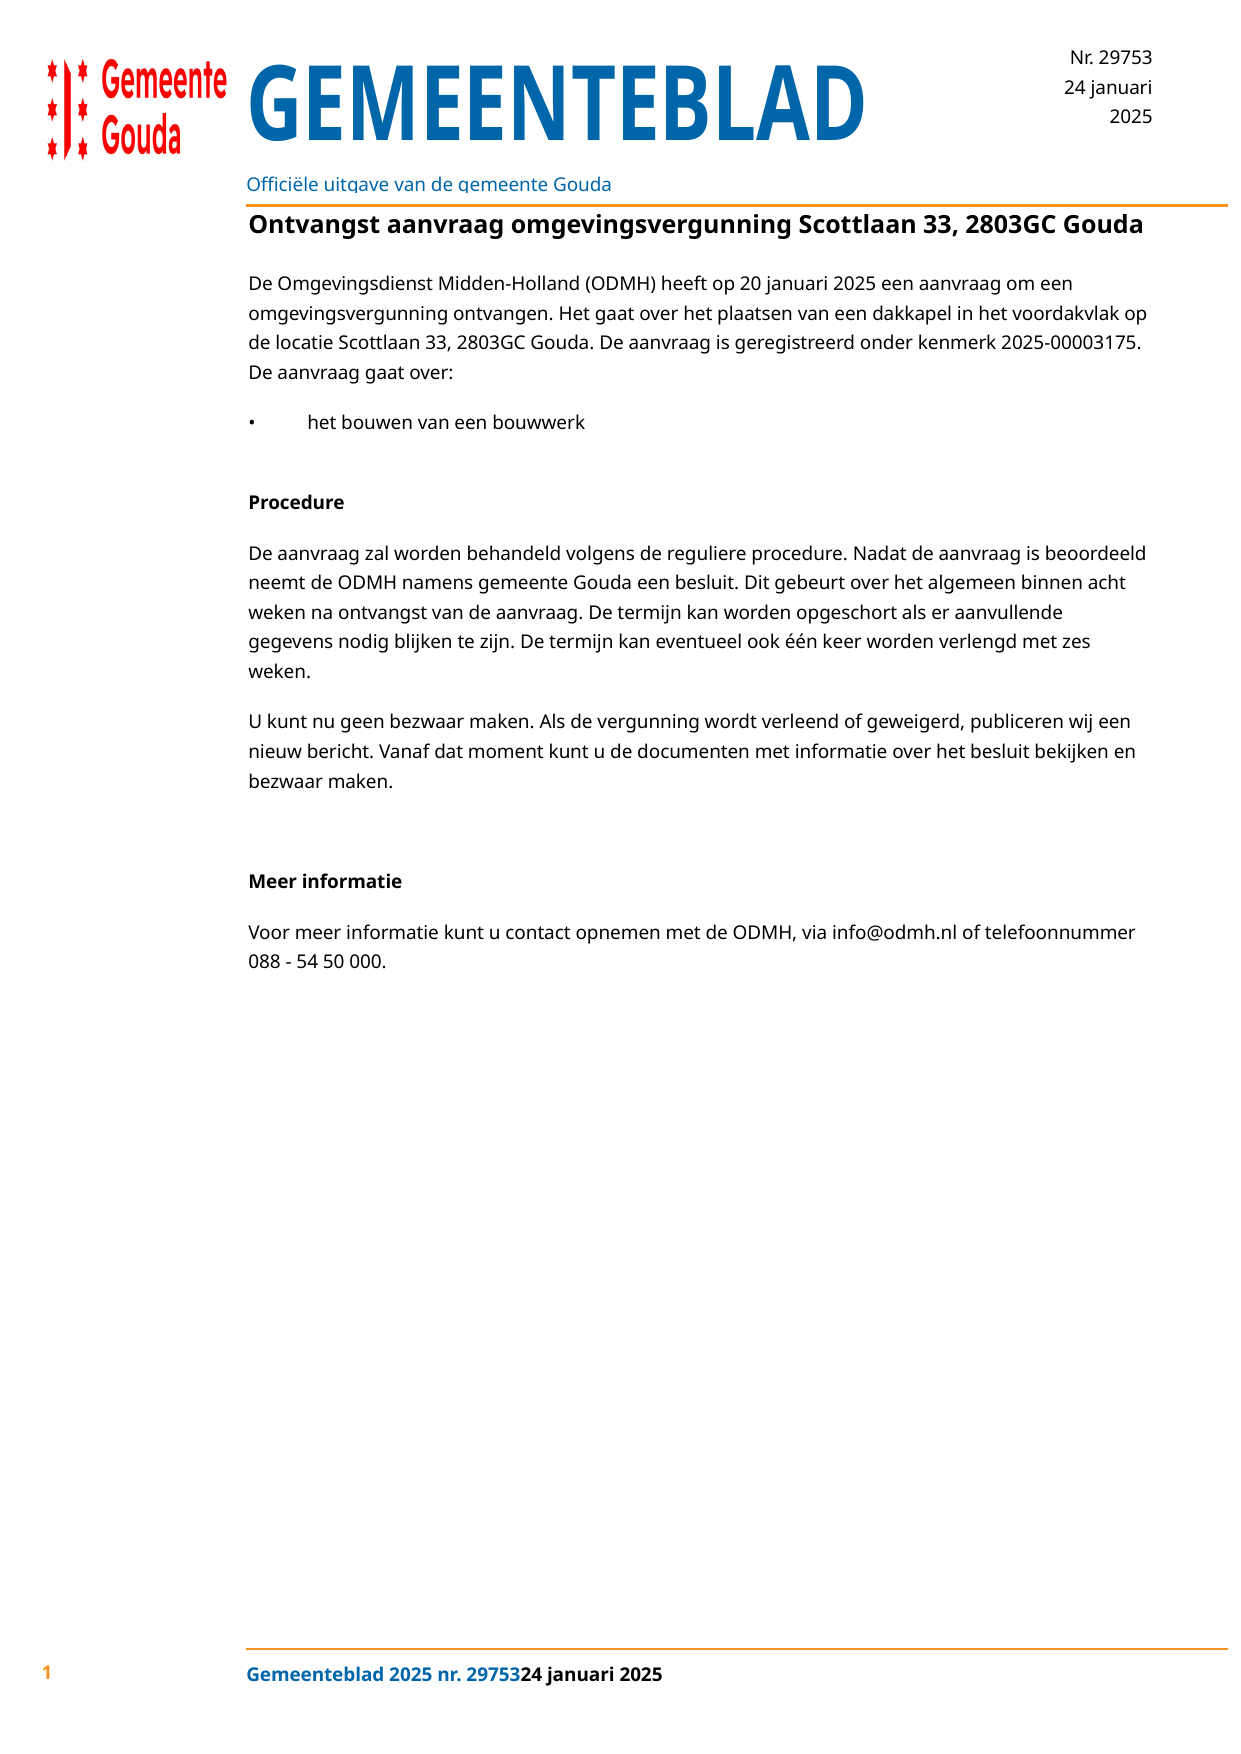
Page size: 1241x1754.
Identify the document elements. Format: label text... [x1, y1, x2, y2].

list het bouwen van een bouwwerk [248, 409, 1152, 435]
text U kunt nu geen bezwaar maken. Als de vergunning wordt verleend of geweigerd, publiceren wij een nieuw bericht. Vanaf dat moment kunt u de documenten met informatie over het besluit bekijken en bezwaar maken. [248, 709, 1152, 793]
text Voor meer informatie kunt u contact opnemen met de ODMH, via info@odmh.nl of telefoonnummer 088 - 54 50 000. [248, 919, 1152, 974]
text De aanvraag zal worden behandeld volgens de reguliere procedure. Nadat de aanvraag is beoordeeld neemt de ODMH namens gemeente Gouda een besluit. Dit gebeurt over het algemeen binnen acht weken na ontvangst van de aanvraag. De termijn kan worden opgeschort als er aanvullende gegevens nodig blijken te zijn. De termijn kan eventueel ook één keer worden verlengd met zes weken. [248, 540, 1152, 684]
text Ontvangst aanvraag omgevingsvergunning Scottlaan 33, 2803GC Gouda [248, 207, 1152, 241]
picture [41, 47, 231, 172]
text De Omgevingsdienst Midden-Holland (ODMH) heeft op 20 januari 2025 een aanvraag om een omgevingsvergunning ontvangen. Het gaat over het plaatsen van een dakkapel in het voordakvlak op de locatie Scottlaan 33, 2803GC Gouda. De aanvraag is geregistreerd onder kenmerk 2025-00003175. De aanvraag gaat over: [248, 270, 1152, 385]
text Meer informatie [248, 869, 1152, 894]
text Procedure [248, 489, 1152, 515]
